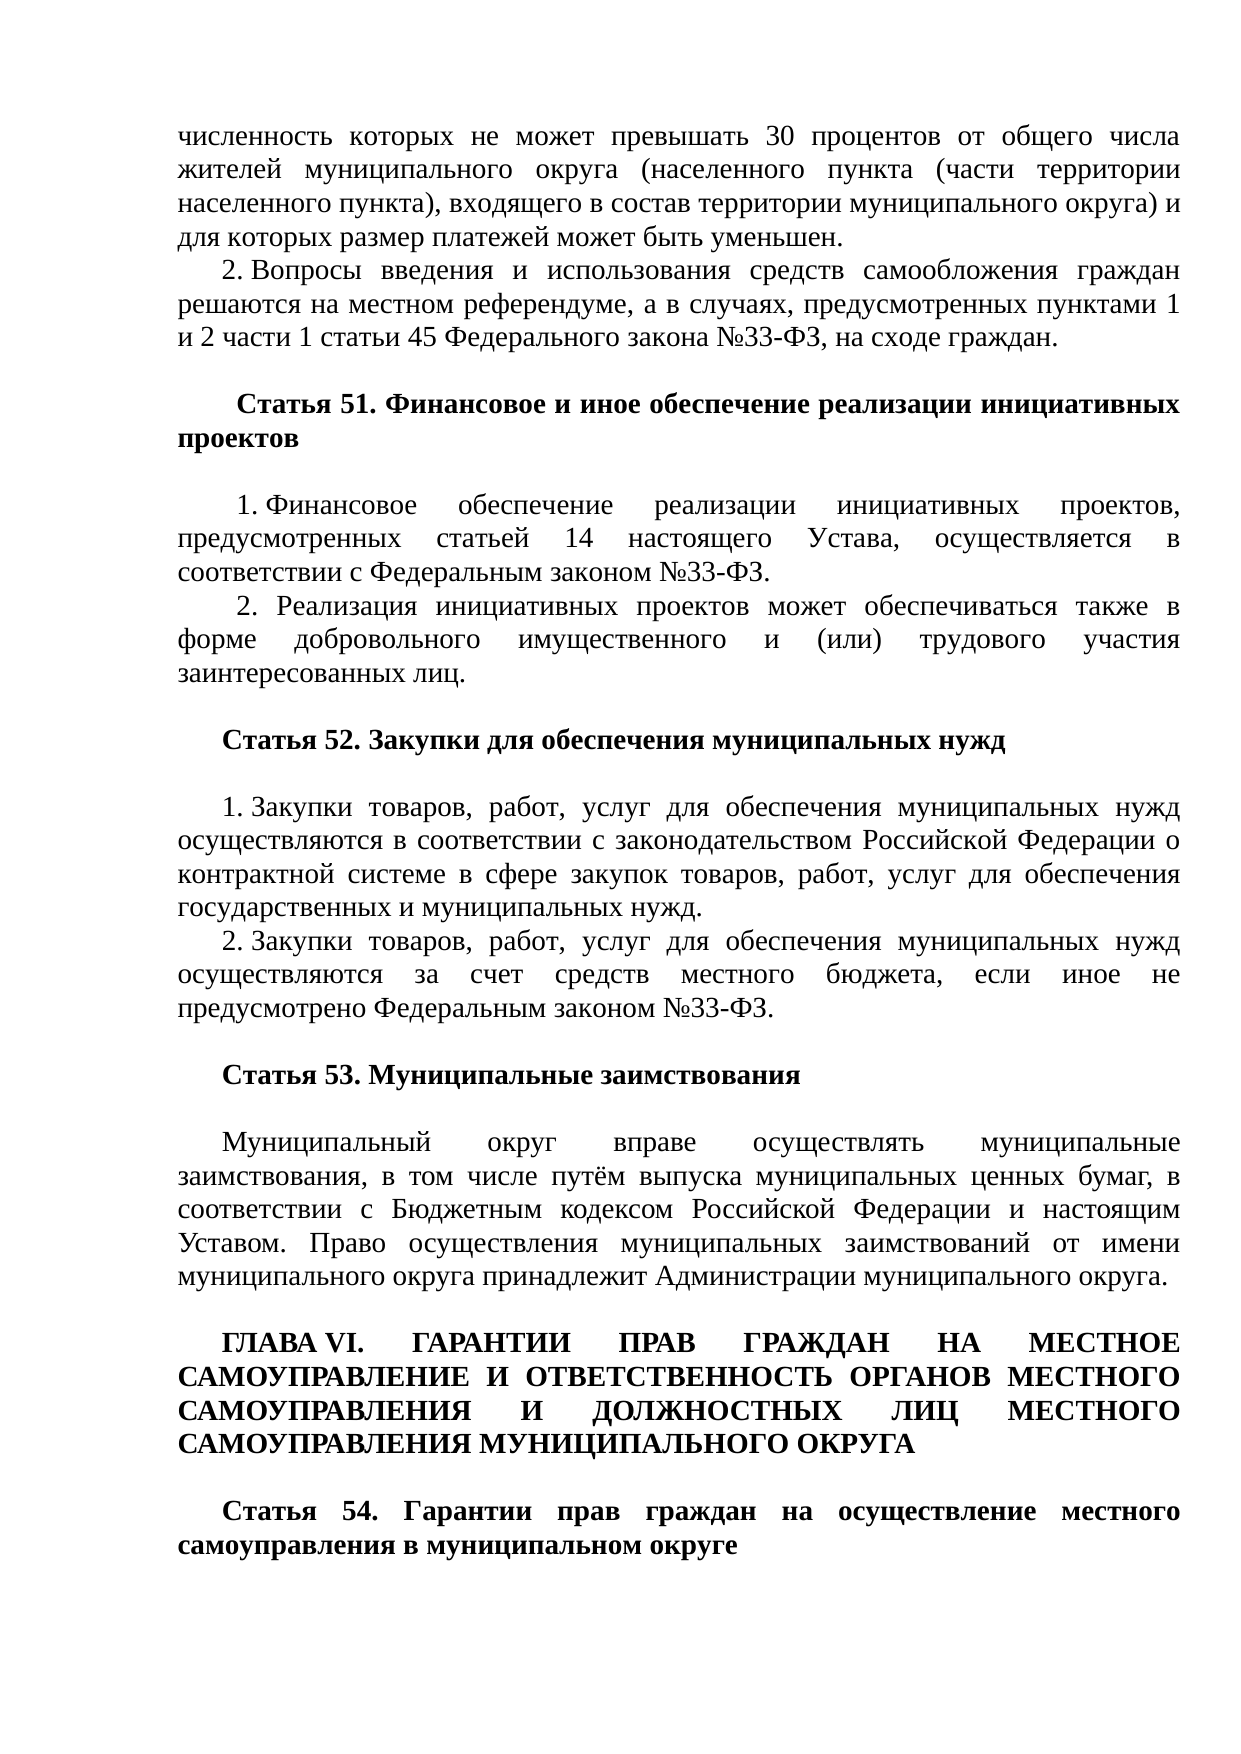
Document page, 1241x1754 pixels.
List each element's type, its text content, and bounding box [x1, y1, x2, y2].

text Статья 54. Гарантии прав граждан на осуществление местного самоуправления в муниципальном округе [177, 1493, 1181, 1560]
text 1. Финансовое обеспечение реализации инициативных проектов, предусмотренных статьей 14 настоящего Устава, осуществляется в соответствии с Федеральным законом №33-ФЗ. [177, 487, 1181, 588]
text 2. Вопросы введения и использования средств самообложения граждан решаются на местном референдуме, а в случаях, предусмотренных пунктами 1 и 2 части 1 статьи 45 Федерального закона №33-ФЗ, на сходе граждан. [177, 252, 1181, 353]
text численность которых не может превышать 30 процентов от общего числа жителей муниципального округа (населенного пункта (части территории населенного пункта), входящего в состав территории муниципального округа) и для которых размер платежей может быть уменьшен. [177, 118, 1181, 252]
text Статья 51. Финансовое и иное обеспечение реализации инициативных проектов [177, 386, 1181, 453]
text Статья 52. Закупки для обеспечения муниципальных нужд [177, 722, 1181, 755]
text 2. Закупки товаров, работ, услуг для обеспечения муниципальных нужд осуществляются за счет средств местного бюджета, если иное не предусмотрено Федеральным законом №33-ФЗ. [177, 923, 1181, 1024]
text 1. Закупки товаров, работ, услуг для обеспечения муниципальных нужд осуществляются в соответствии с законодательством Российской Федерации о контрактной системе в сфере закупок товаров, работ, услуг для обеспечения государственных и муниципальных нужд. [177, 789, 1181, 923]
text 2. Реализация инициативных проектов может обеспечиваться также в форме добровольного имущественного и (или) трудового участия заинтересованных лиц. [177, 588, 1181, 688]
text Муниципальный округ вправе осуществлять муниципальные заимствования, в том числе путём выпуска муниципальных ценных бумаг, в соответствии с Бюджетным кодексом Российской Федерации и настоящим Уставом. Право осуществления муниципальных заимствований от имени муниципального округа принадлежит Администрации муниципального округа. [177, 1124, 1181, 1292]
text Статья 53. Муниципальные заимствования [177, 1057, 1181, 1091]
text ГЛАВА VI. Гарантии прав граждан на местное самоуправление и ОТВЕТСТВЕННОСТЬ ОРГАНОВ местного САМОУПРАВЛЕНИЯ И ДОЛЖНОСТНЫХ ЛИЦ местного самоуправления муниципального округа [177, 1326, 1181, 1460]
